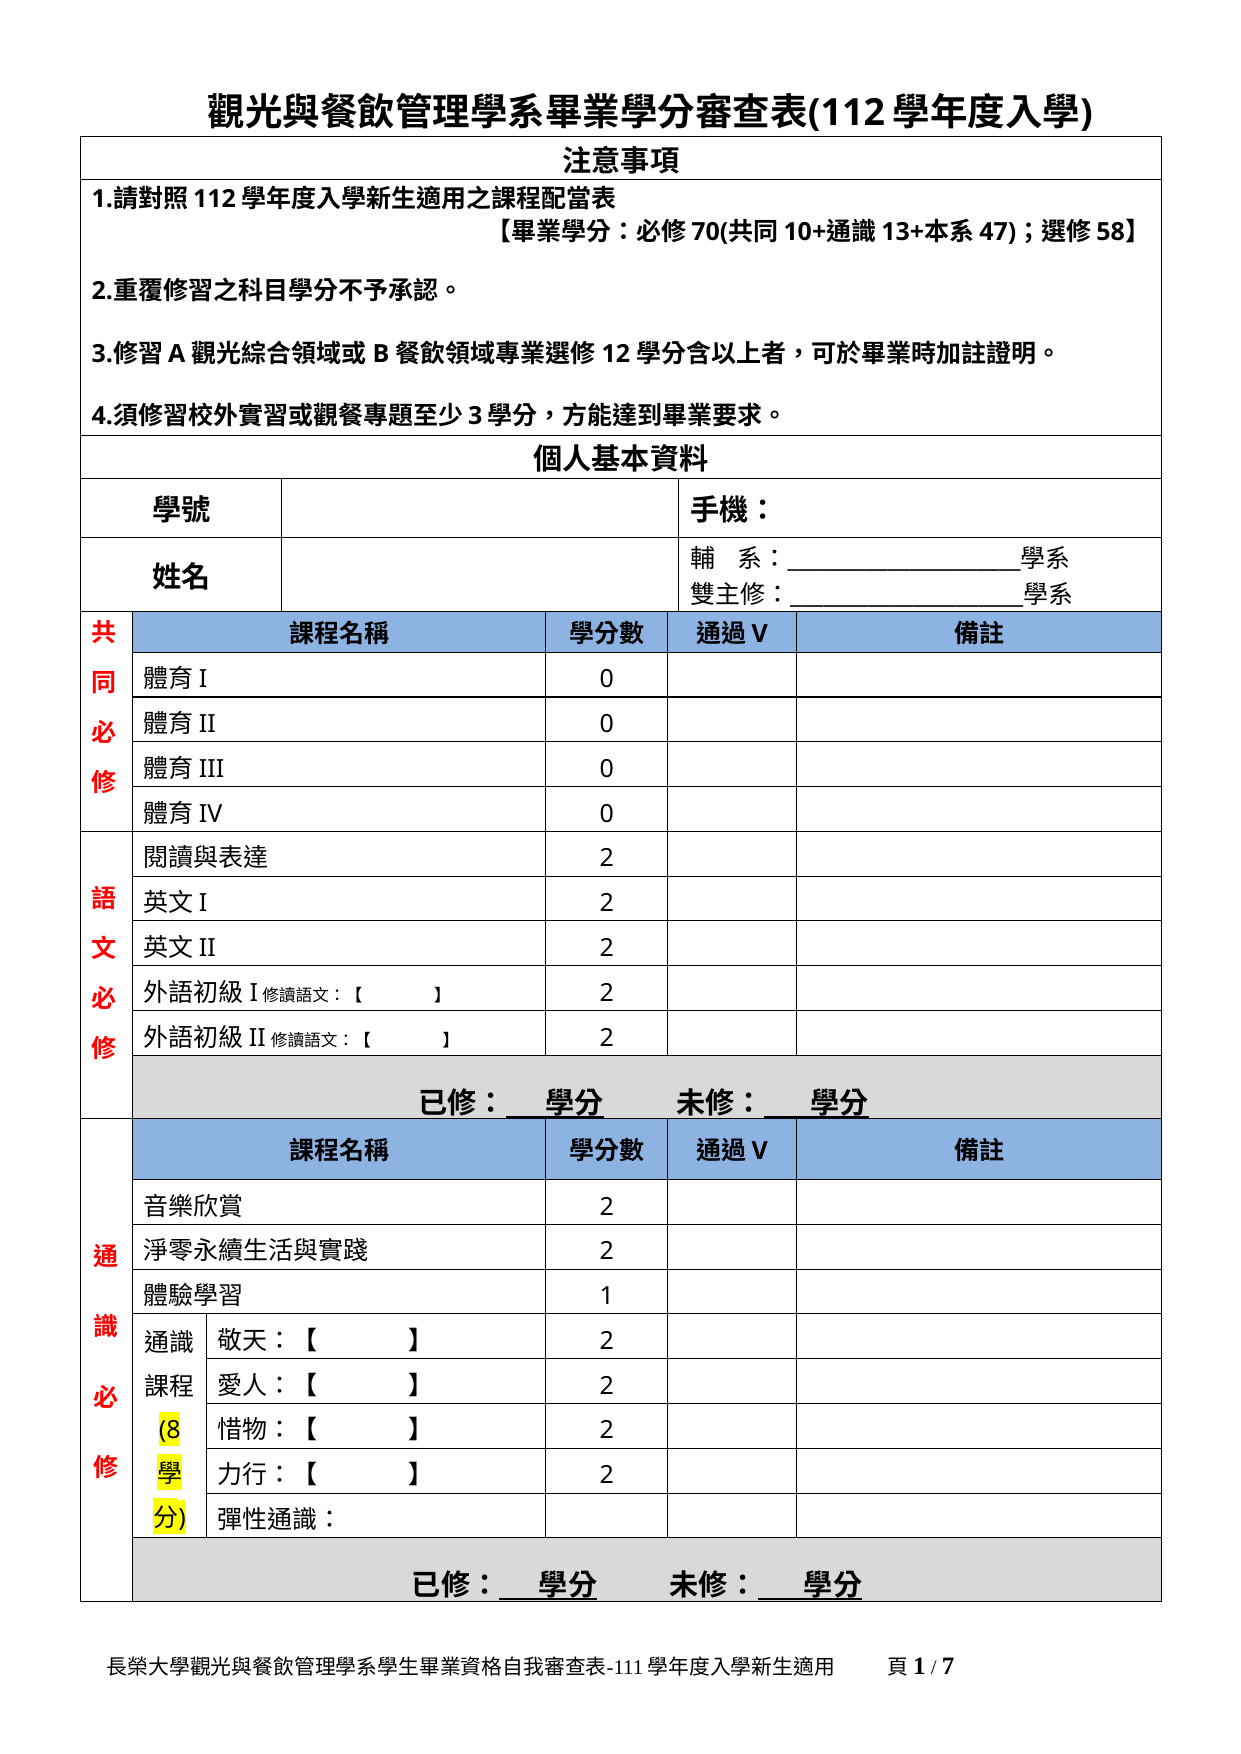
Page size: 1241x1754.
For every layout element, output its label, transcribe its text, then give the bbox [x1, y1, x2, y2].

table_cell [797, 742, 1161, 786]
table_cell 通識課程 (8學分) [133, 1314, 206, 1537]
table_cell 課程名稱 [133, 612, 545, 652]
table_cell 1.請對照112學年度入學新生適用之課程配當表 【畢業學分：必修70(共同10+通識13+本系47)；選修58】 2.重覆修習之科目學分不予承認。 3.修習A 觀光綜合領域或 B 餐飲領域專業選修 12 學分含以上者，可於畢業時加註證明。 4.須修習校外實習或觀餐專題至少3學分，方能達到畢業要求。 [81, 180, 1161, 434]
table_cell 已修： 學分 未修： 學分 [133, 1056, 1161, 1118]
table_cell 學分數 [546, 612, 667, 652]
table_cell 體育III [133, 742, 545, 786]
table_cell 2 [546, 877, 667, 920]
table_cell [668, 921, 796, 965]
table_cell 通過V [668, 612, 796, 652]
table_cell 外語初級II修讀語文：【 】 [133, 1011, 545, 1055]
table_cell 2 [546, 1359, 667, 1403]
table_cell [797, 1449, 1161, 1492]
table_cell [668, 1359, 796, 1403]
table_cell 體育IV [133, 787, 545, 831]
table_cell [546, 1494, 667, 1537]
table_cell 2 [546, 1011, 667, 1055]
table_cell [797, 966, 1161, 1010]
table_cell 已修： 學分 未修： 學分 [133, 1538, 1161, 1601]
table_cell 體育II [133, 698, 545, 741]
table_cell 閱讀與表達 [133, 832, 545, 876]
table_cell [668, 1270, 796, 1313]
table_cell 0 [546, 653, 667, 696]
table_cell 外語初級 I 修讀語文：【 】 [133, 966, 545, 1010]
table_cell 手機： [679, 479, 1161, 537]
table_cell 0 [546, 787, 667, 831]
table_cell 備註 [797, 1119, 1161, 1179]
table_cell 淨零永續生活與實踐 [133, 1225, 545, 1268]
table_cell [797, 1314, 1161, 1358]
table_cell 音樂欣賞 [133, 1180, 545, 1224]
table_cell 英文I [133, 877, 545, 920]
table_cell 惜物：【 】 [207, 1404, 545, 1448]
table_cell 體育I [133, 653, 545, 696]
table_cell 通 識 必 修 [81, 1119, 132, 1601]
table_cell [797, 877, 1161, 920]
table_cell 愛人：【 】 [207, 1359, 545, 1403]
table_cell 學號 [81, 479, 281, 537]
table_cell 共 同 必 修 [81, 612, 132, 831]
table_cell 學分數 [546, 1119, 667, 1179]
table_cell 英文II [133, 921, 545, 965]
table_cell 0 [546, 698, 667, 741]
table_cell [282, 479, 678, 537]
table_cell [668, 832, 796, 876]
table_cell [668, 966, 796, 1010]
table_cell [668, 742, 796, 786]
table_cell [797, 1011, 1161, 1055]
table_cell [797, 1359, 1161, 1403]
table_cell 2 [546, 921, 667, 965]
table_cell [668, 1314, 796, 1358]
table_cell 語 文 必 修 [81, 832, 132, 1118]
table_cell [668, 787, 796, 831]
table_cell [797, 1404, 1161, 1448]
table_cell 2 [546, 1314, 667, 1358]
table_cell 輔 系：_____________________學系 雙主修：_____________________學系 [679, 538, 1161, 611]
text 觀光與餐飲管理學系畢業學分審查表(112學年度入學) [106, 82, 1194, 136]
table_cell 個人基本資料 [81, 436, 1161, 478]
table_cell 力行：【 】 [207, 1449, 545, 1492]
table_cell [282, 538, 678, 611]
table_cell 2 [546, 1404, 667, 1448]
table_cell [797, 787, 1161, 831]
table_cell 體驗學習 [133, 1270, 545, 1313]
table_cell 2 [546, 1225, 667, 1268]
table_cell 通過V [668, 1119, 796, 1179]
table_cell [797, 653, 1161, 696]
table_cell [668, 1011, 796, 1055]
table_cell [668, 1449, 796, 1492]
table_cell [797, 832, 1161, 876]
table_cell [668, 1404, 796, 1448]
table_cell 彈性通識： [207, 1494, 545, 1537]
table_cell 0 [546, 742, 667, 786]
table_cell 2 [546, 966, 667, 1010]
table_cell 2 [546, 832, 667, 876]
table_cell [797, 1270, 1161, 1313]
table_cell [797, 1180, 1161, 1224]
table_cell 敬天：【 】 [207, 1314, 545, 1358]
table_header 注意事項 [81, 137, 1161, 179]
table_cell [797, 1494, 1161, 1537]
table_cell [797, 698, 1161, 741]
table_cell 1 [546, 1270, 667, 1313]
table_cell [668, 877, 796, 920]
table_cell 課程名稱 [133, 1119, 545, 1179]
table_cell [668, 1225, 796, 1268]
table_cell [668, 1180, 796, 1224]
table_cell 2 [546, 1180, 667, 1224]
table_cell [668, 698, 796, 741]
table_cell [668, 1494, 796, 1537]
table_cell 備註 [797, 612, 1161, 652]
table_cell [797, 921, 1161, 965]
table_cell 2 [546, 1449, 667, 1492]
table_cell [797, 1225, 1161, 1268]
table_cell 姓名 [81, 538, 281, 611]
table_cell [668, 653, 796, 696]
